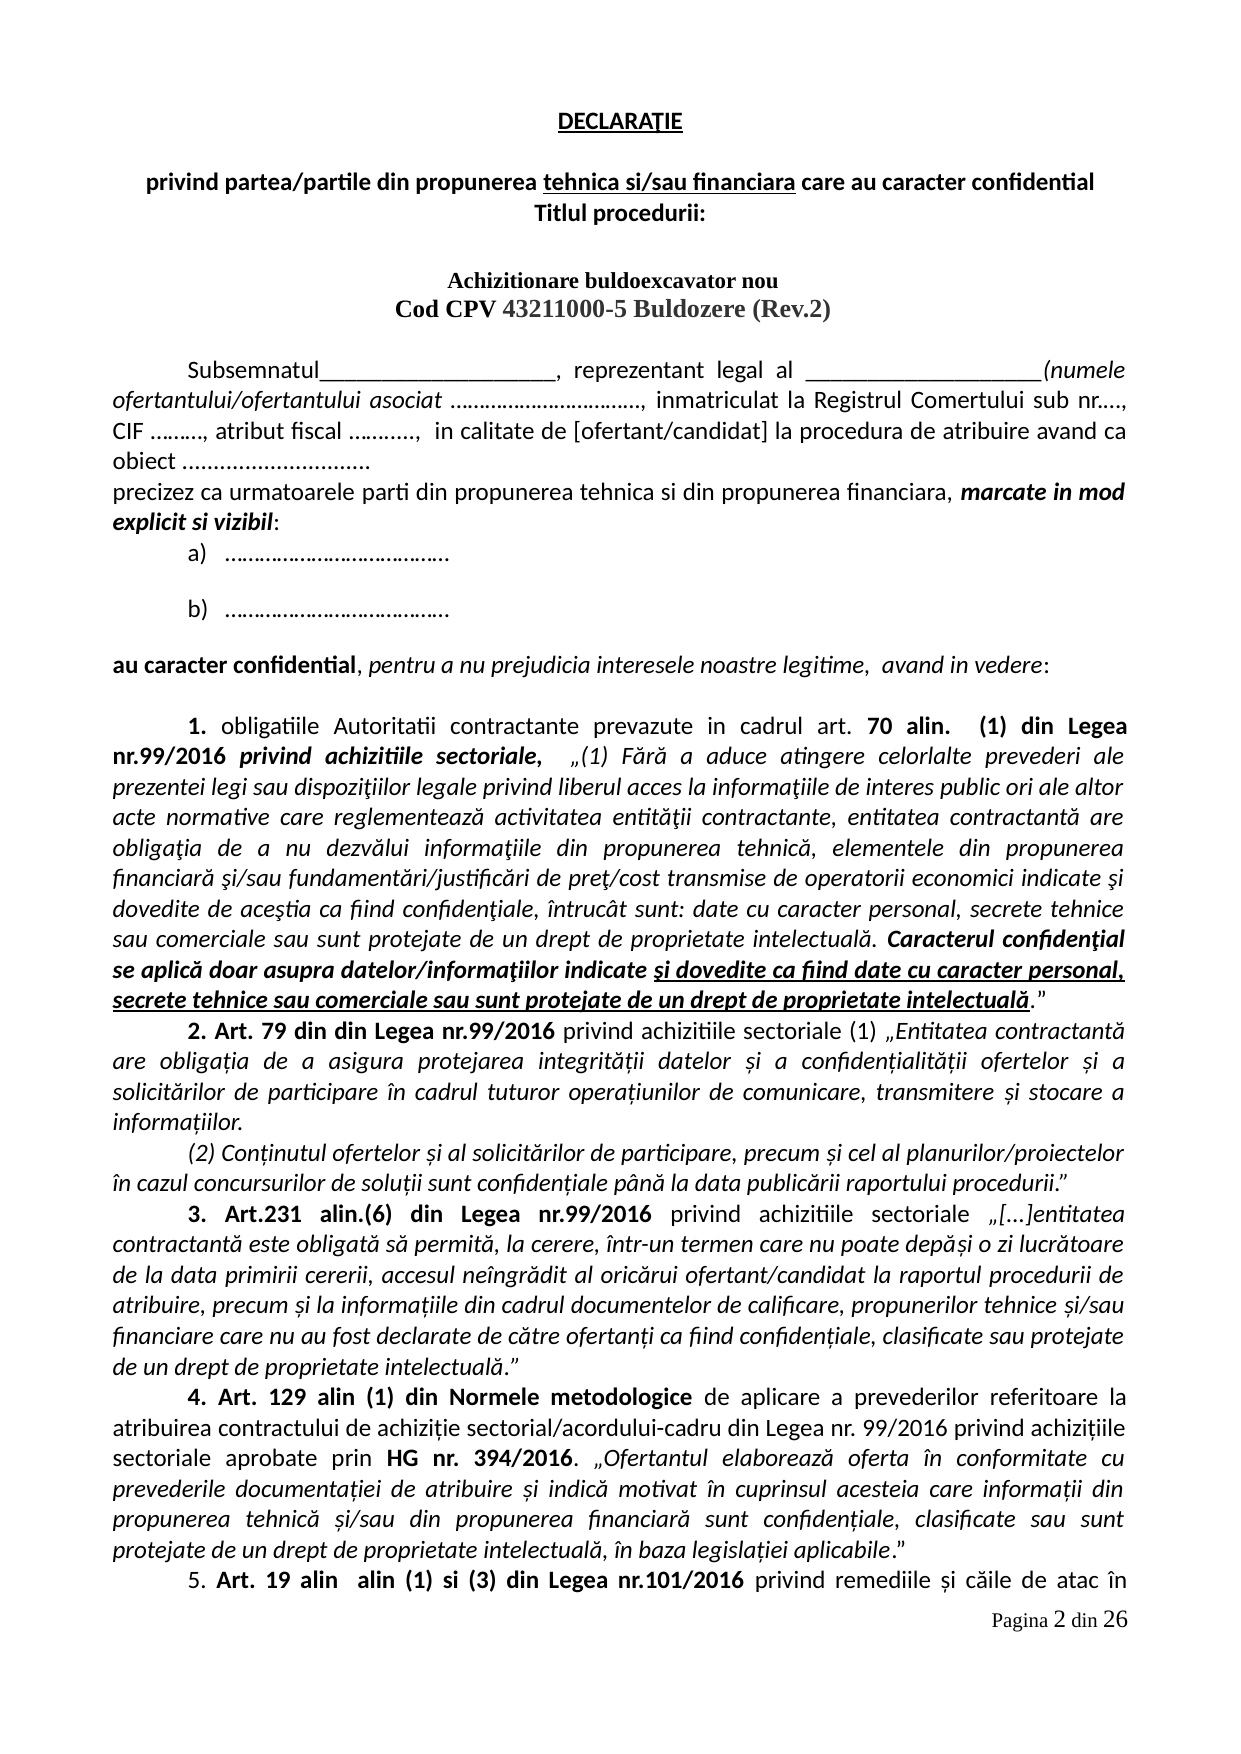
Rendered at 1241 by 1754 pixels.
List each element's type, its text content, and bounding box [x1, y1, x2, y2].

text 5. Art. 19 alin alin (1) si (3) din Legea nr.101/2016 privind remediile şi căile de atac în [112, 1564, 1128, 1595]
text Subsemnatul___________________, reprezentant legal al ___________________(numele ofertantului/ofertantului asociat ……………………………, inmatriculat la Registrul Comertului sub nr.…, CIF ………, atribut fiscal ……....., in calitate de [ofertant/candidat] la procedura de atribuire avand ca obiect .............................. [112, 354, 1128, 476]
text precizez ca urmatoarele parti din propunerea tehnica si din propunerea financiara, marcate in mod explicit si vizibil: [112, 476, 1128, 537]
list ………………………………… [187, 537, 1128, 568]
text 2. Art. 79 din din Legea nr.99/2016 privind achizitiile sectoriale (1) „Entitatea contractantă are obligaţia de a asigura protejarea integrităţii datelor şi a confidenţialităţii ofertelor şi a solicitărilor de participare în cadrul tuturor operaţiunilor de comunicare, transmitere şi stocare a informaţiilor. [112, 1015, 1128, 1137]
text au caracter confidential, pentru a nu prejudicia interesele noastre legitime, avand in vedere: [112, 649, 1128, 679]
text privind partea/partile din propunerea tehnica si/sau financiara care au caracter confidential [112, 167, 1128, 197]
list ………………………………… [187, 593, 1128, 623]
text (2) Conţinutul ofertelor şi al solicitărilor de participare, precum şi cel al planurilor/proiectelor în cazul concursurilor de soluţii sunt confidenţiale până la data publicării raportului procedurii.” [112, 1137, 1128, 1198]
text Achizitionare buldoexcavator nou [98, 267, 1128, 293]
text DECLARAŢIE [112, 106, 1128, 136]
text 1. obligatiile Autoritatii contractante prevazute in cadrul art. 70 alin. (1) din Legea nr.99/2016 privind achizitiile sectoriale, „(1) Fără a aduce atingere celorlalte prevederi ale prezentei legi sau dispoziţiilor legale privind liberul acces la informaţiile de interes public ori ale altor acte normative care reglementează activitatea entităţii contractante, entitatea contractantă are obligaţia de a nu dezvălui informaţiile din propunerea tehnică, elementele din propunerea financiară şi/sau fundamentări/justificări de preţ/cost transmise de operatorii economici indicate şi dovedite de aceştia ca fiind confidenţiale, întrucât sunt: date cu caracter personal, secrete tehnice sau comerciale sau sunt protejate de un drept de proprietate intelectuală. Caracterul confidenţial se aplică doar asupra datelor/informaţiilor indicate şi dovedite ca fiind date cu caracter personal, secrete tehnice sau comerciale sau sunt protejate de un drept de proprietate intelectuală.” [112, 710, 1128, 1015]
text 3. Art.231 alin.(6) din Legea nr.99/2016 privind achizitiile sectoriale „[...]entitatea contractantă este obligată să permită, la cerere, într-un termen care nu poate depăşi o zi lucrătoare de la data primirii cererii, accesul neîngrădit al oricărui ofertant/candidat la raportul procedurii de atribuire, precum şi la informaţiile din cadrul documentelor de calificare, propunerilor tehnice şi/sau financiare care nu au fost declarate de către ofertanţi ca fiind confidenţiale, clasificate sau protejate de un drept de proprietate intelectuală.” [112, 1198, 1128, 1381]
text 4. Art. 129 alin (1) din Normele metodologice de aplicare a prevederilor referitoare la atribuirea contractului de achiziţie sectorial/acordului-cadru din Legea nr. 99/2016 privind achiziţiile sectoriale aprobate prin HG nr. 394/2016. „Ofertantul elaborează oferta în conformitate cu prevederile documentaţiei de atribuire şi indică motivat în cuprinsul acesteia care informaţii din propunerea tehnică şi/sau din propunerea financiară sunt confidenţiale, clasificate sau sunt protejate de un drept de proprietate intelectuală, în baza legislaţiei aplicabile.” [112, 1381, 1128, 1564]
text Titlul procedurii: [112, 197, 1128, 228]
text Cod CPV 43211000-5 Buldozere (Rev.2) [98, 293, 1128, 323]
